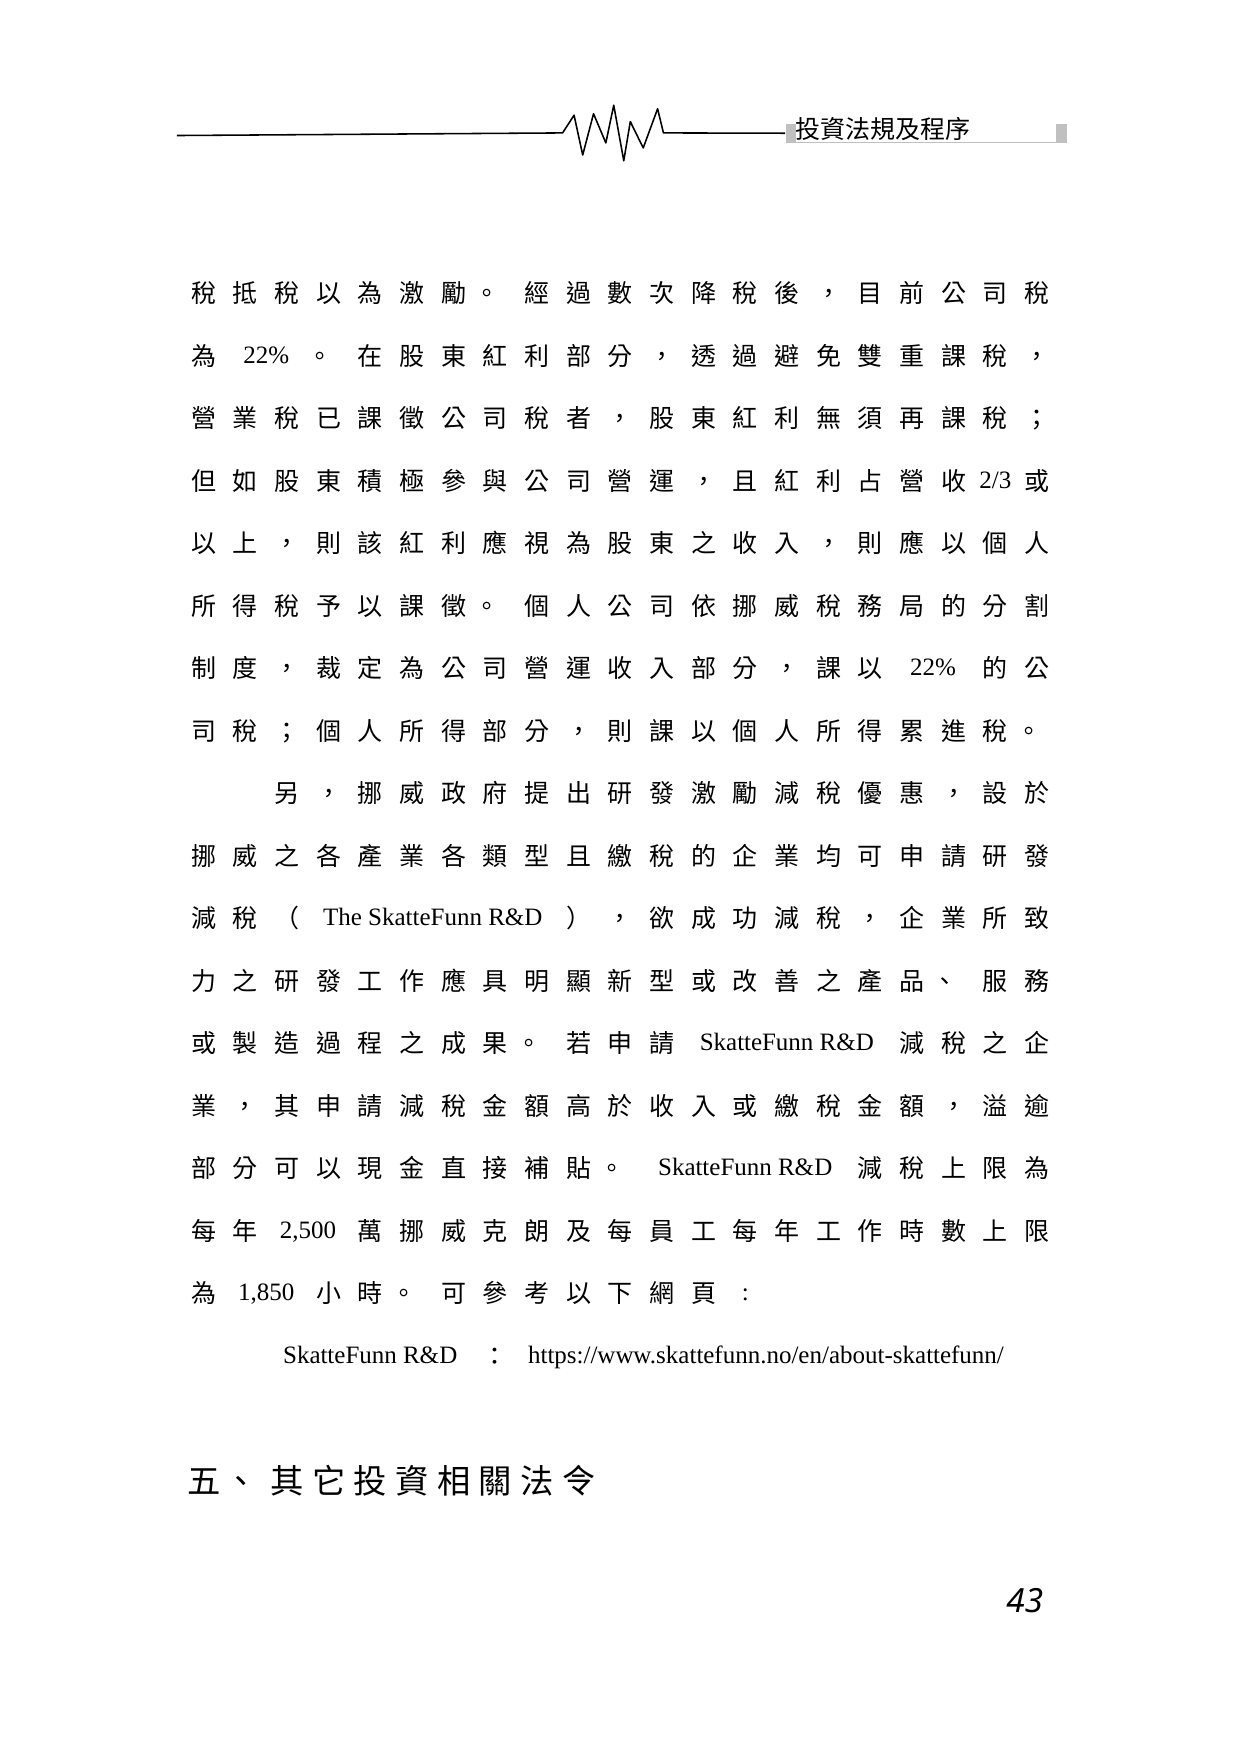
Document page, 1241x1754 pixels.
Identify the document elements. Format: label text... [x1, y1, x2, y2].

text 五、其它投資相關法令 [183, 1438, 1058, 1500]
text SkatteFunn R&D：https://www.skattefunn.no/en/about-skattefunn/ [183, 1313, 1058, 1375]
text 另，挪威政府提出研發激勵減稅優惠，設於挪威之各產業各類型且繳稅的企業均可申請研發減稅（The SkatteFunn R&D），欲成功減稅，企業所致力之研發工作應具明顯新型或改善之產品、服務或製造過程之成果。若申請SkatteFunn R&D減稅之企業，其申請減稅金額高於收入或繳稅金額，溢逾部分可以現金直接補貼。SkatteFunn R&D減稅上限為每年2,500萬挪威克朗及每員工每年工作時數上限為1,850小時。可參考以下網頁: [183, 750, 1058, 1313]
text 稅抵稅以為激勵。經過數次降稅後，目前公司稅為22%。在股東紅利部分，透過避免雙重課稅，營業稅已課徵公司稅者，股東紅利無須再課稅；但如股東積極參與公司營運，且紅利占營收2/3或以上，則該紅利應視為股東之收入，則應以個人所得稅予以課徵。個人公司依挪威稅務局的分割制度，裁定為公司營運收入部分，課以22%的公司稅；個人所得部分，則課以個人所得累進稅。 [183, 250, 1058, 750]
